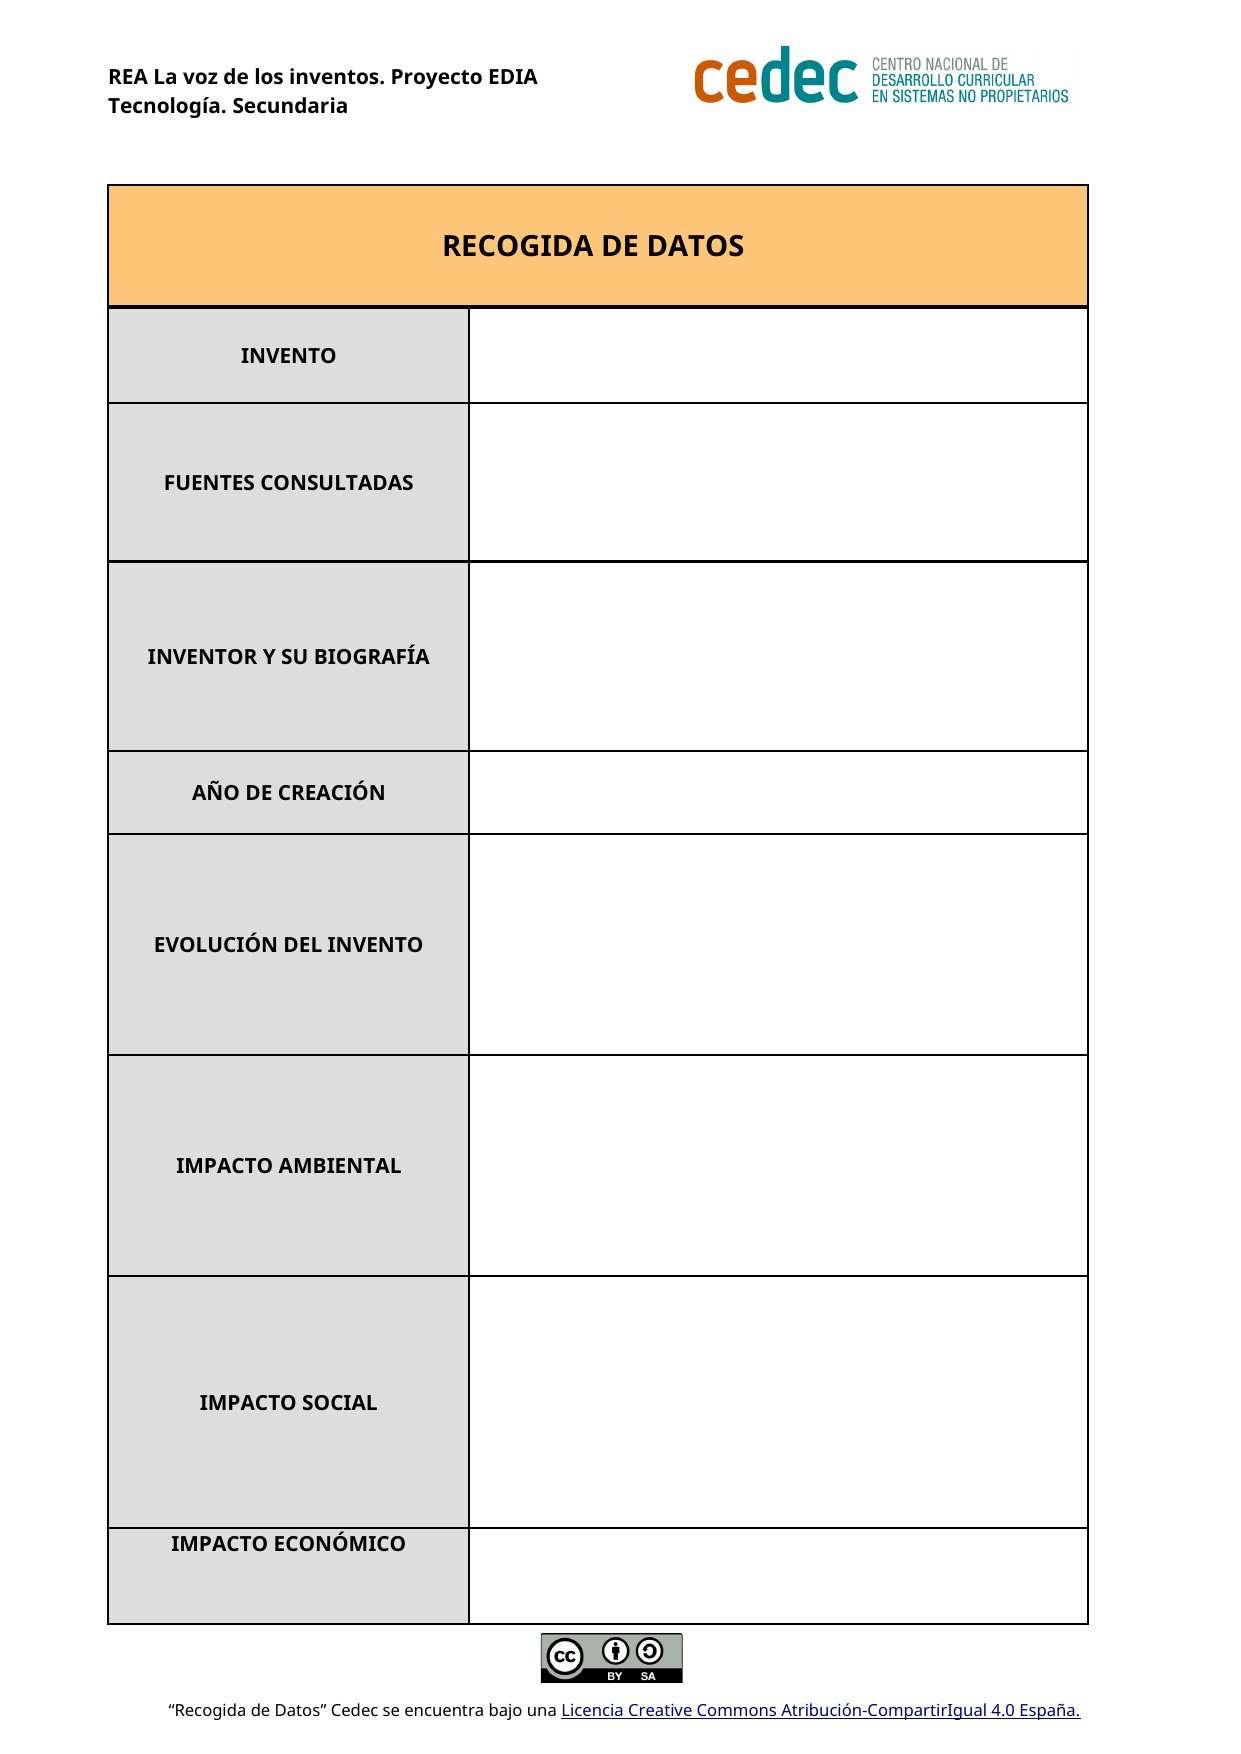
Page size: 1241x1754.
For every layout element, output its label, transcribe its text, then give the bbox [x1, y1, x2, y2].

table_cell INVENTOR Y SU BIOGRAFÍA [109, 563, 468, 750]
table_cell [470, 752, 1087, 833]
table_cell IMPACTO SOCIAL [109, 1277, 468, 1527]
picture [540, 1633, 683, 1683]
table_cell [470, 1529, 1087, 1623]
table_cell [470, 404, 1087, 560]
picture [692, 44, 1077, 113]
table_header INVENTO [109, 309, 468, 402]
table_cell [470, 1056, 1087, 1275]
table_cell [470, 563, 1087, 750]
table_cell IMPACTO AMBIENTAL [109, 1056, 468, 1275]
table_cell IMPACTO ECONÓMICO [109, 1529, 468, 1623]
table_cell FUENTES CONSULTADAS [109, 404, 468, 560]
table_cell [470, 835, 1087, 1054]
table_cell EVOLUCIÓN DEL INVENTO [109, 835, 468, 1054]
table_cell AÑO DE CREACIÓN [109, 752, 468, 833]
table_header [470, 309, 1087, 402]
table_header RECOGIDA DE DATOS [109, 186, 1087, 305]
table_cell [470, 1277, 1087, 1527]
